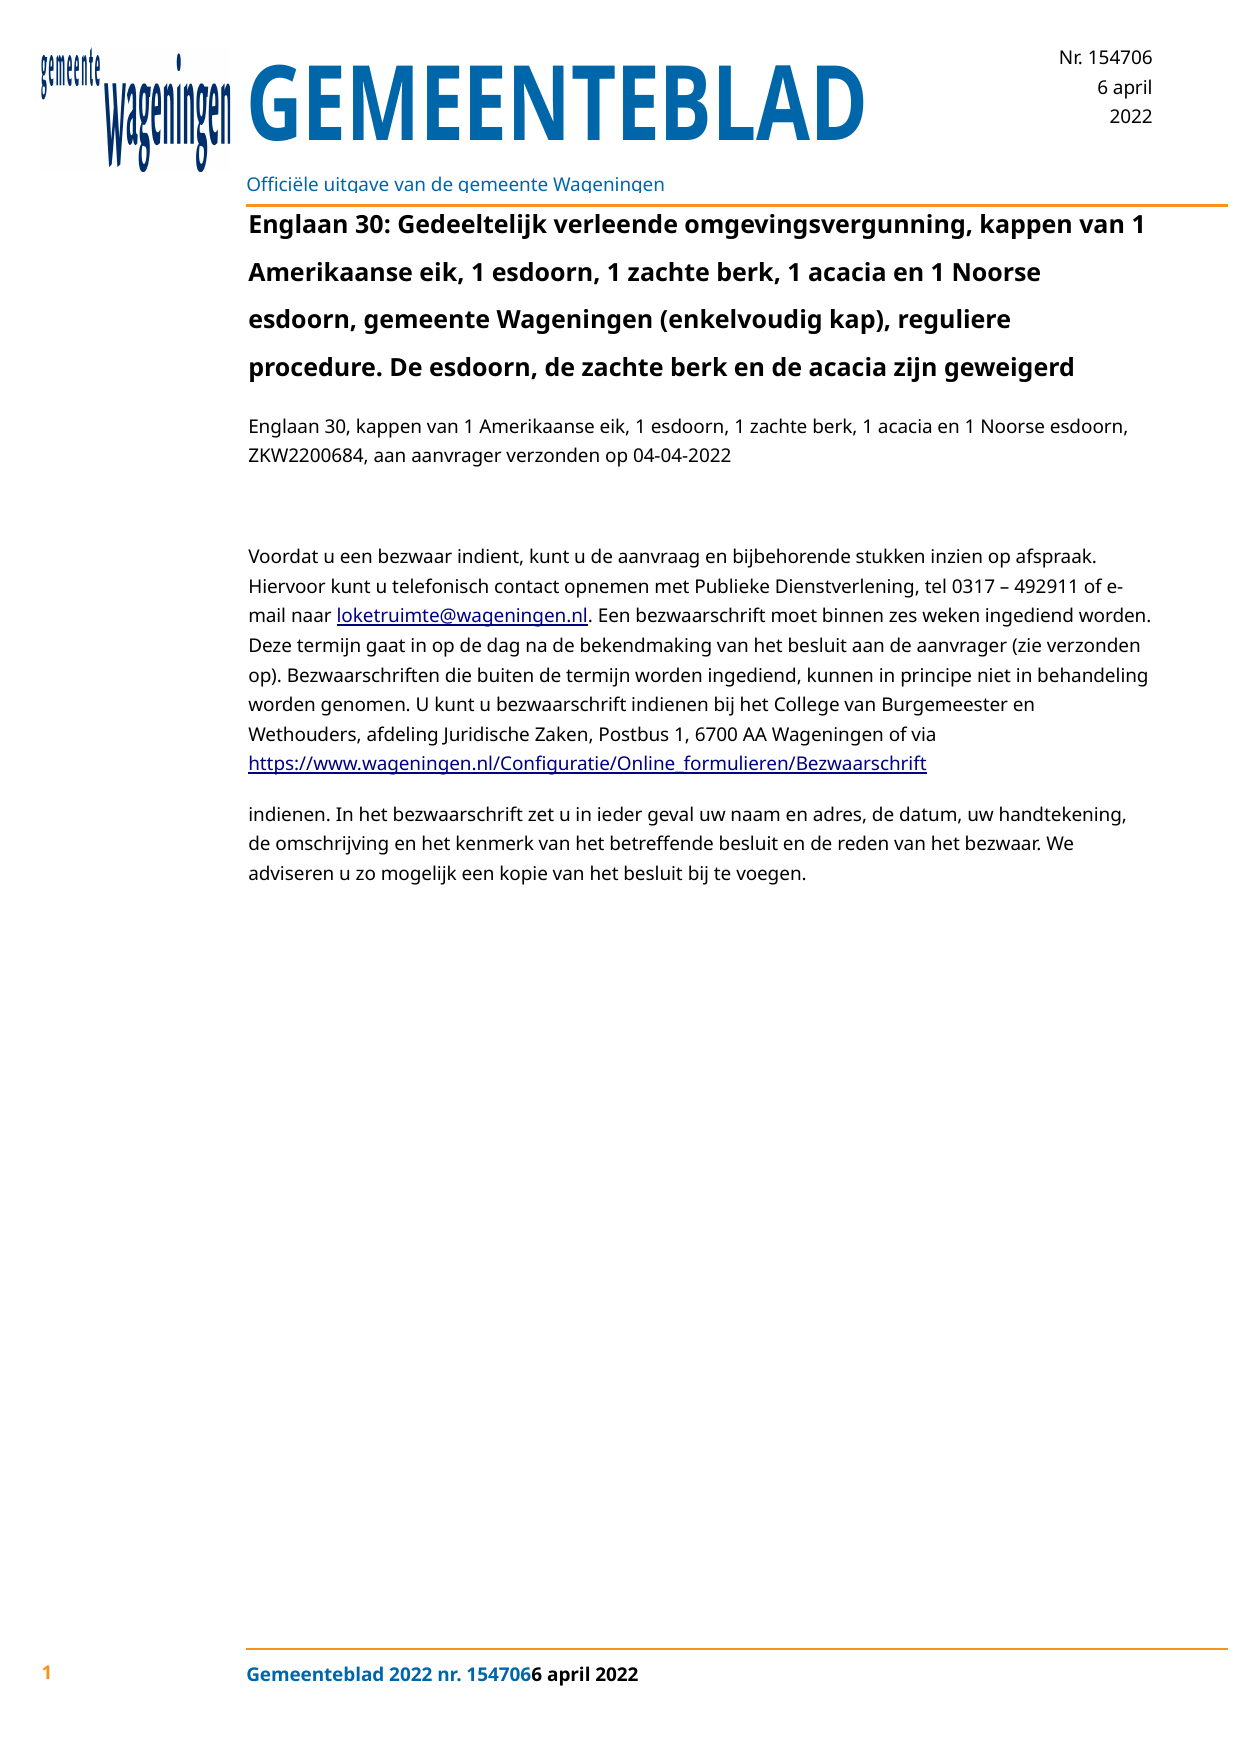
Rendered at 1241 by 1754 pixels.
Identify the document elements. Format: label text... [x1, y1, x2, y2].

text Englaan 30, kappen van 1 Amerikaanse eik, 1 esdoorn, 1 zachte berk, 1 acacia en 1 Noorse esdoorn, ZKW2200684, aan aanvrager verzonden op 04-04-2022 [248, 413, 1152, 468]
text indienen. In het bezwaarschrift zet u in ieder geval uw naam en adres, de datum, uw handtekening, de omschrijving en het kenmerk van het betreffende besluit en de reden van het bezwaar. We adviseren u zo mogelijk een kopie van het besluit bij te voegen. [248, 801, 1152, 886]
text Englaan 30: Gedeeltelijk verleende omgevingsvergunning, kappen van 1 Amerikaanse eik, 1 esdoorn, 1 zachte berk, 1 acacia en 1 Noorse esdoorn, gemeente Wageningen (enkelvoudig kap), reguliere procedure. De esdoorn, de zachte berk en de acacia zijn geweigerd [248, 207, 1152, 384]
text Voordat u een bezwaar indient, kunt u de aanvraag en bijbehorende stukken inzien op afspraak. Hiervoor kunt u telefonisch contact opnemen met Publieke Dienstverlening, tel 0317 – 492911 of e-mail naar loketruimte@wageningen.nl. Een bezwaarschrift moet binnen zes weken ingediend worden. Deze termijn gaat in op de dag na de bekendmaking van het besluit aan de aanvrager (zie verzonden op). Bezwaarschriften die buiten de termijn worden ingediend, kunnen in principe niet in behandeling worden genomen. U kunt u bezwaarschrift indienen bij het College van Burgemeester en Wethouders, afdeling Juridische Zaken, Postbus 1, 6700 AA Wageningen of via https://www.wageningen.nl/Configuratie/Online_formulieren/Bezwaarschrift [248, 543, 1152, 776]
picture [41, 47, 231, 172]
